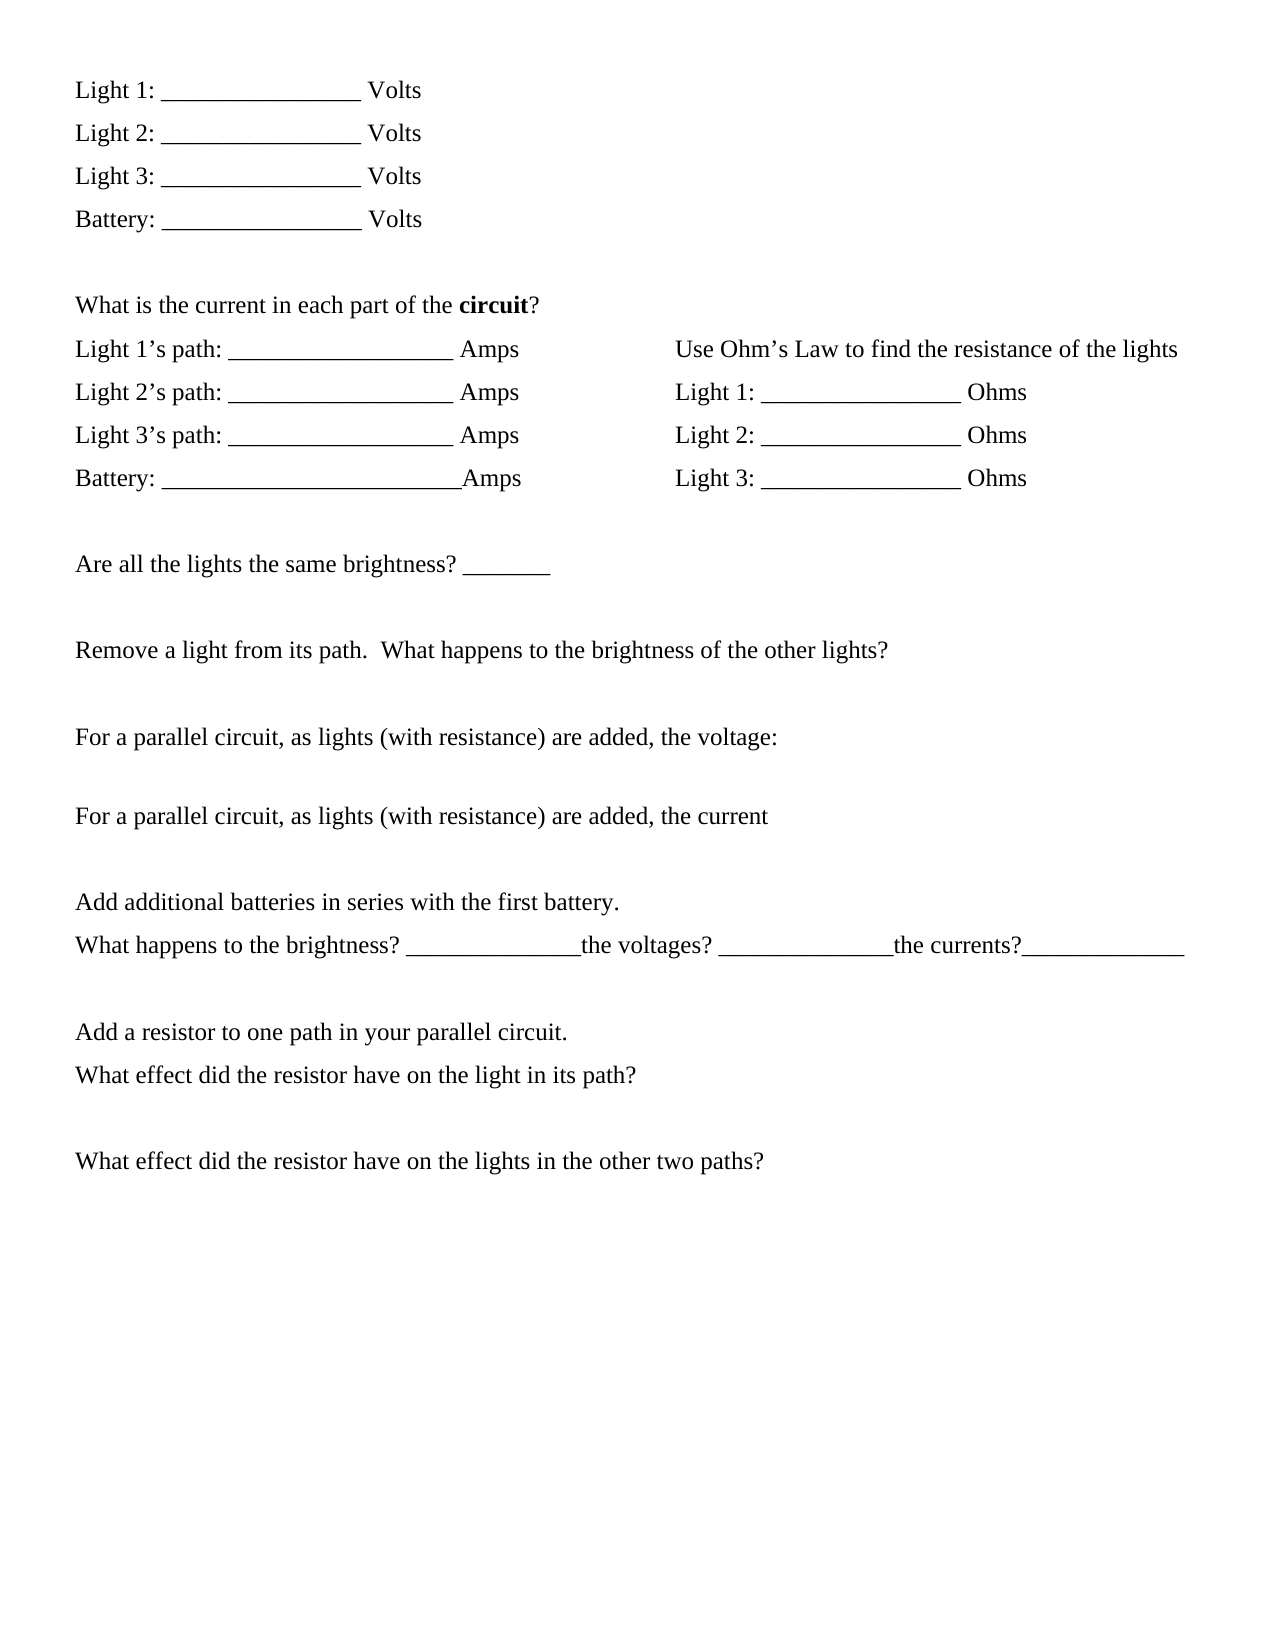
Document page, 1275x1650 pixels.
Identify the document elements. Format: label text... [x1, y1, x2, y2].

text What is the current in each part of the circuit? [75, 291, 1200, 319]
text Add a resistor to one path in your parallel circuit. [75, 1017, 1200, 1045]
text Battery: ________________________Amps Light 3: ________________ Ohms [75, 463, 1200, 492]
text What effect did the resistor have on the lights in the other two paths? [75, 1146, 1200, 1175]
text Light 1: ________________ Volts [75, 75, 1200, 104]
text Light 1’s path: __________________ Amps Use Ohm’s Law to find the resistance of the lights [75, 334, 1200, 362]
text Battery: ________________ Volts [75, 204, 1200, 233]
text For a parallel circuit, as lights (with resistance) are added, the voltage: [75, 722, 1200, 751]
text Are all the lights the same brightness? _______ [75, 549, 1200, 578]
text Light 3’s path: __________________ Amps Light 2: ________________ Ohms [75, 420, 1200, 449]
text Light 2’s path: __________________ Amps Light 1: ________________ Ohms [75, 377, 1200, 406]
text Light 2: ________________ Volts [75, 118, 1200, 147]
text For a parallel circuit, as lights (with resistance) are added, the current [75, 801, 1200, 830]
text Add additional batteries in series with the first battery. [75, 887, 1200, 916]
text What happens to the brightness? ______________the voltages? ______________the currents?_____________ [75, 930, 1200, 959]
text What effect did the resistor have on the light in its path? [75, 1060, 1200, 1088]
text Remove a light from its path. What happens to the brightness of the other lights? [75, 636, 1200, 664]
text Light 3: ________________ Volts [75, 161, 1200, 190]
